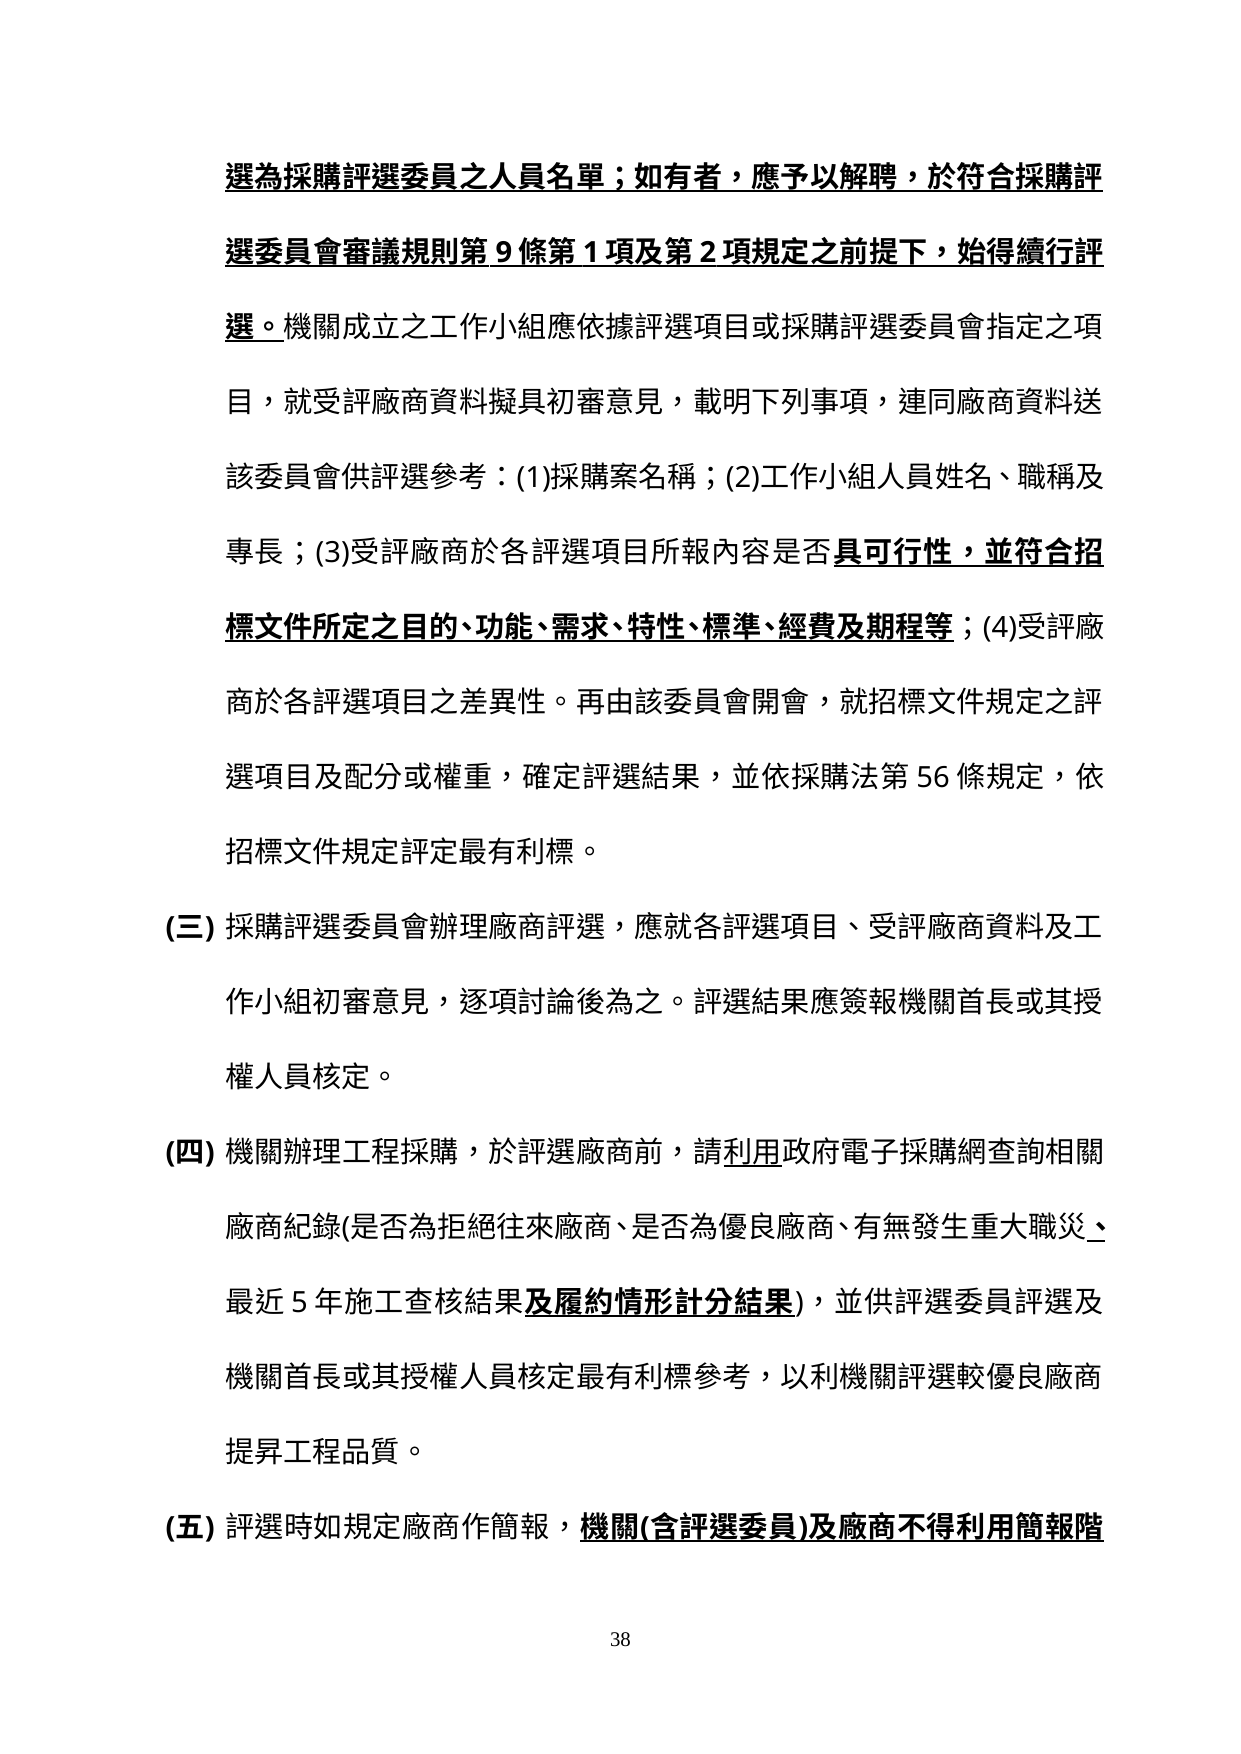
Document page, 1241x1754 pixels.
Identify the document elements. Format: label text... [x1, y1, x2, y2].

list 評選時如規定廠商作簡報，機關(含評選委員)及廠商不得利用簡報階 [165, 1487, 1104, 1562]
list 選為採購評選委員之人員名單；如有者，應予以解聘，於符合採購評選委員會審議規則第9條第1項及第2項規定之前提下，始得續行評選。機關成立之工作小組應依據評選項目或採購評選委員會指定之項目，就受評廠商資料擬具初審意見，載明下列事項，連同廠商資料送該委員會供評選參考：(1)採購案名稱；(2)工作小組人員姓名、職稱及專長；(3)受評廠商於各評選項目所報內容是否具可行性，並符合招標文件所定之目的、功能、需求、特性、標準、經費及期程等；(4)受評廠商於各評選項目之差異性。再由該委員會開會，就招標文件規定之評選項目及配分或權重，確定評選結果，並依採購法第56條規定，依招標文件規定評定最有利標。 [165, 137, 1104, 887]
list 機關辦理工程採購，於評選廠商前，請利用政府電子採購網查詢相關廠商紀錄(是否為拒絕往來廠商、是否為優良廠商、有無發生重大職災、最近5年施工查核結果及履約情形計分結果)，並供評選委員評選及機關首長或其授權人員核定最有利標參考，以利機關評選較優良廠商，提昇工程品質。 [165, 1112, 1104, 1487]
list 採購評選委員會辦理廠商評選，應就各評選項目、受評廠商資料及工作小組初審意見，逐項討論後為之。評選結果應簽報機關首長或其授權人員核定。 [165, 887, 1104, 1112]
